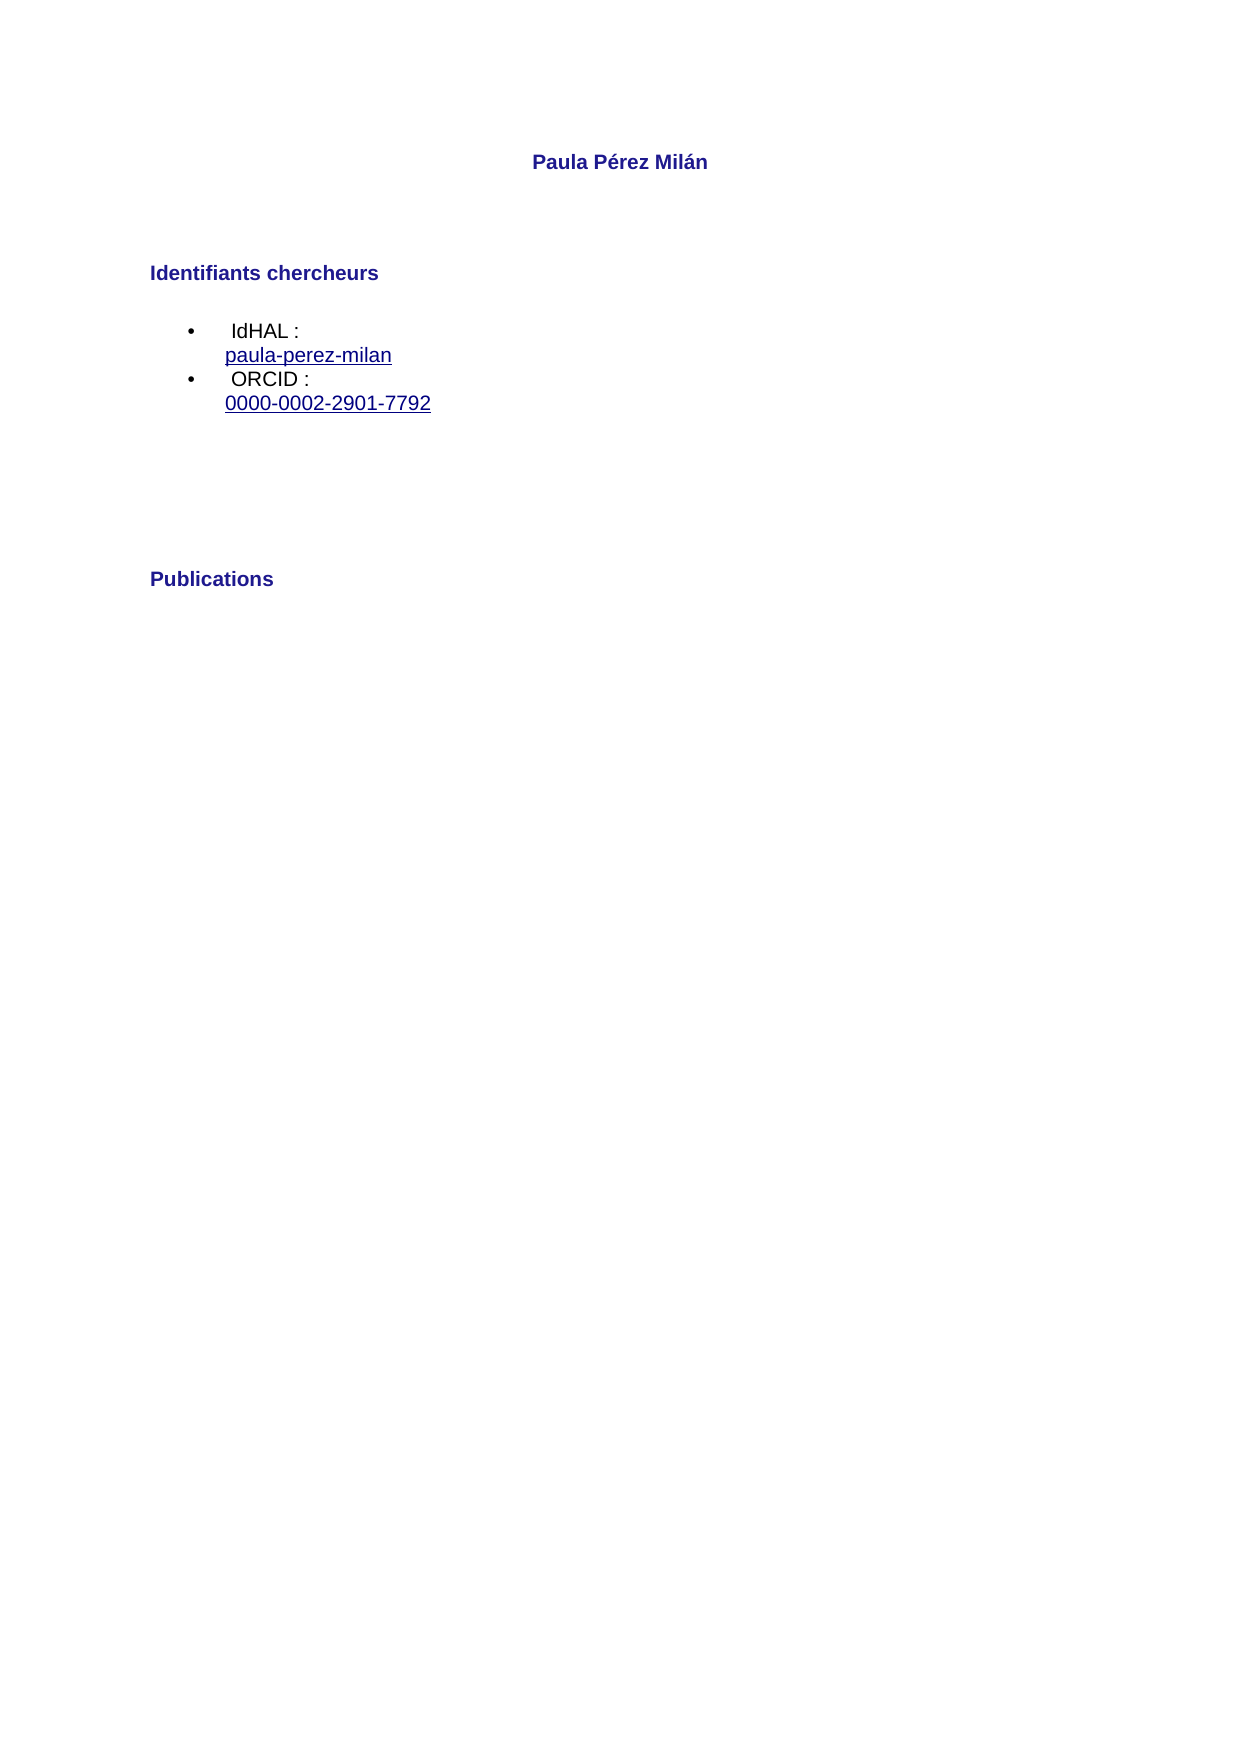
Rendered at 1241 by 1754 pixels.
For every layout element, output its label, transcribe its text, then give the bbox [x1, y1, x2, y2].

list paula-perez-milan [187, 343, 1090, 367]
subtitle Identifiants chercheurs [150, 260, 1090, 284]
subtitle Paula Pérez Milán [150, 150, 1090, 174]
list ORCID : [187, 367, 1090, 391]
list 0000-0002-2901-7792 [187, 391, 1090, 414]
list IdHAL : [187, 319, 1090, 343]
subtitle Publications [150, 567, 1090, 591]
